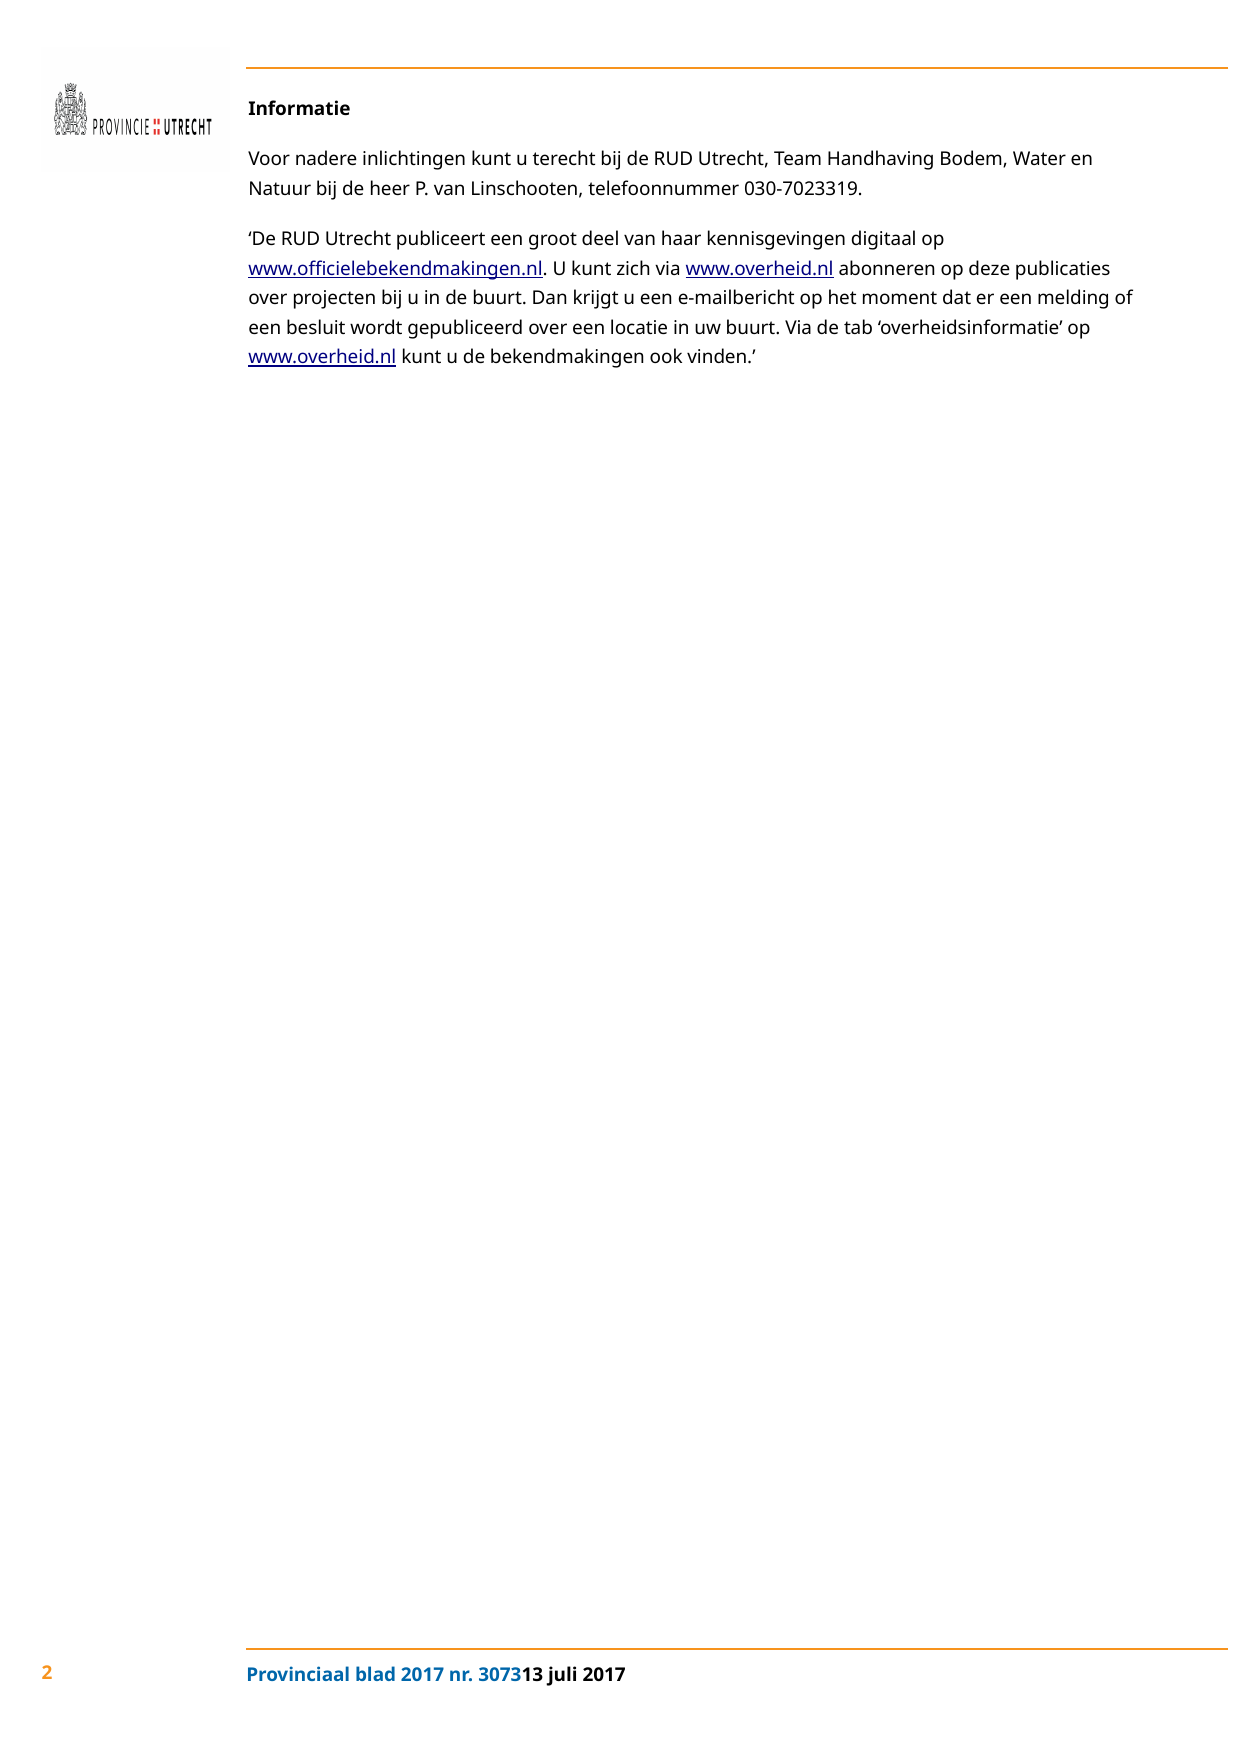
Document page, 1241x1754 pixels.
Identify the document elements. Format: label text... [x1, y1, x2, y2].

picture [41, 47, 231, 172]
text ‘De RUD Utrecht publiceert een groot deel van haar kennisgevingen digitaal op www.officielebekendmakingen.nl. U kunt zich via www.overheid.nl abonneren op deze publicaties over projecten bij u in de buurt. Dan krijgt u een e-mailbericht op het moment dat er een melding of een besluit wordt gepubliceerd over een locatie in uw buurt. Via de tab ‘overheidsinformatie’ op www.overheid.nl kunt u de bekendmakingen ook vinden.’ [248, 225, 1152, 369]
text Voor nadere inlichtingen kunt u terecht bij de RUD Utrecht, Team Handhaving Bodem, Water en Natuur bij de heer P. van Linschooten, telefoonnummer 030-7023319. [248, 145, 1152, 201]
text Informatie [248, 95, 1152, 121]
